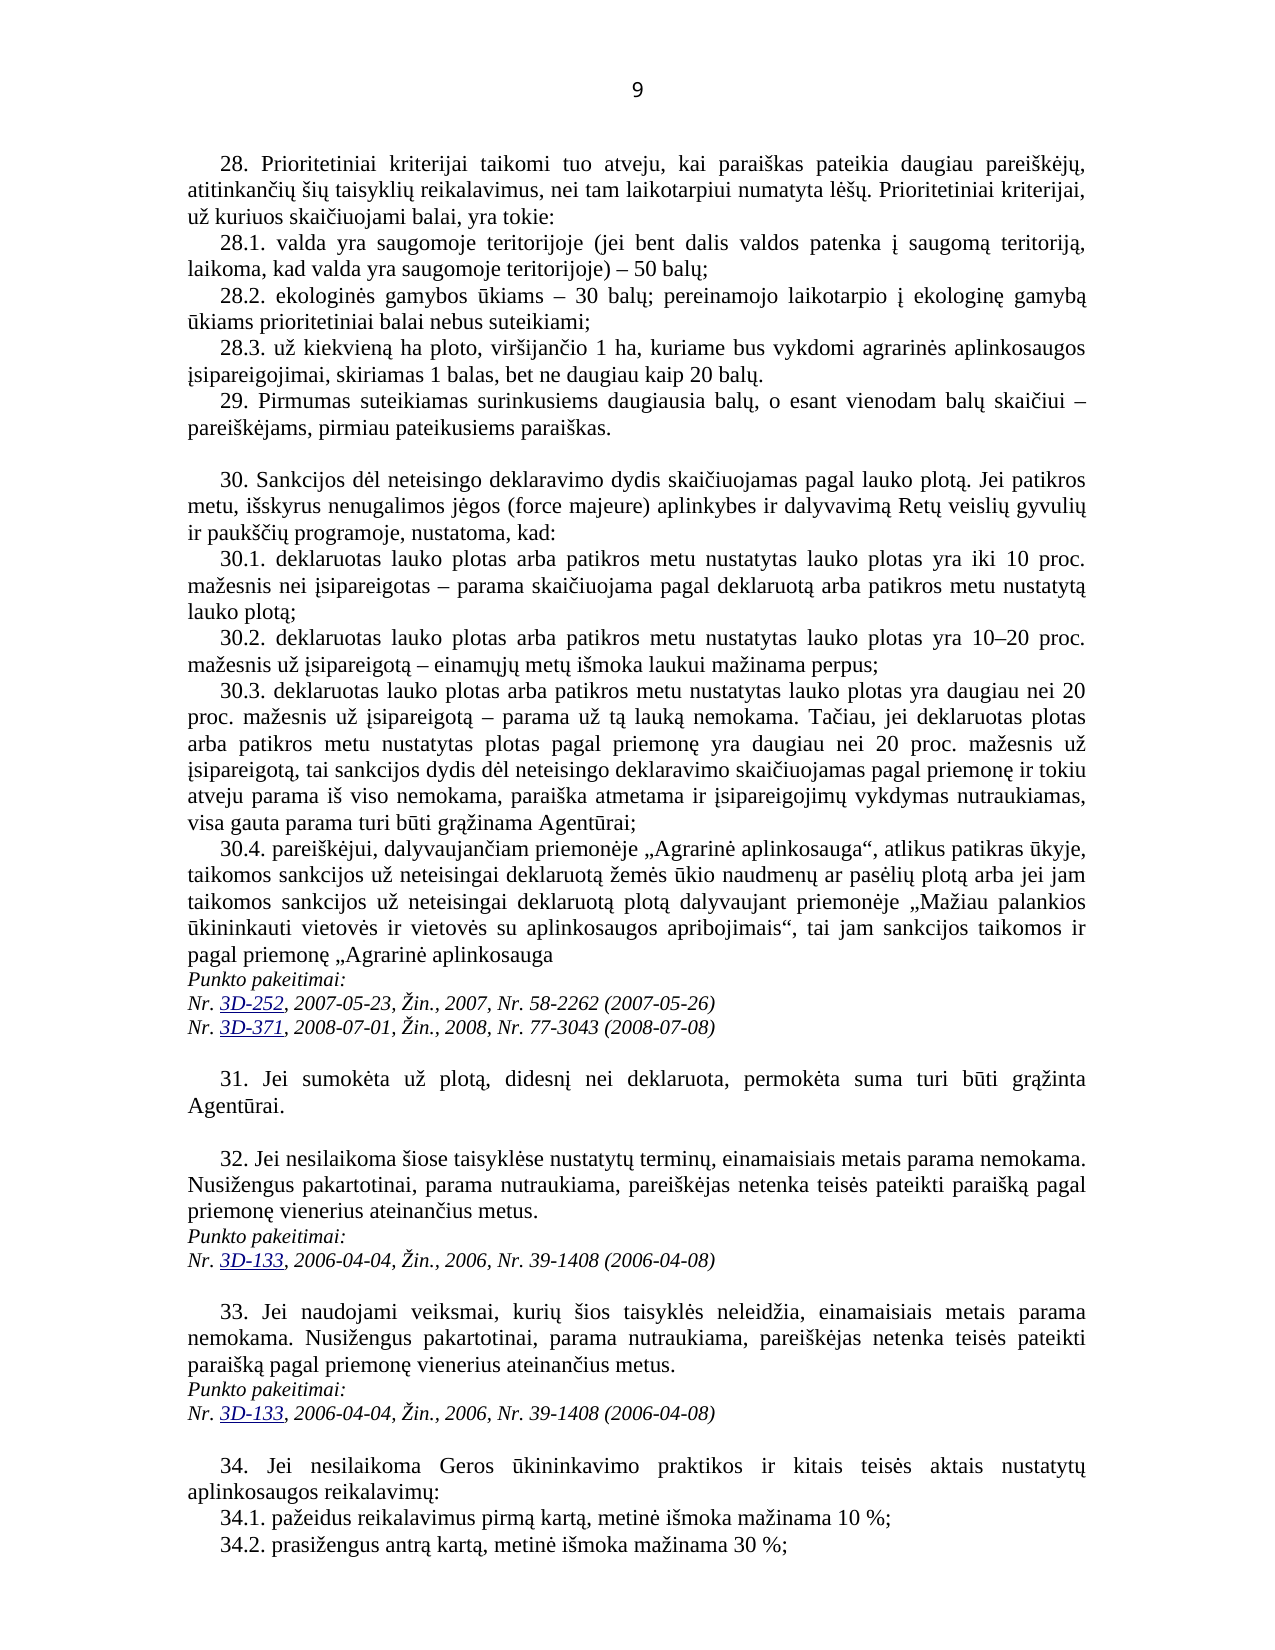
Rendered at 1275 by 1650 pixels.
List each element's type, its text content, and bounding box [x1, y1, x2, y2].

text 31. Jei sumokėta už plotą, didesnį nei deklaruota, permokėta suma turi būti grąžinta Agentūrai. [187, 1066, 1087, 1118]
text 32. Jei nesilaikoma šiose taisyklėse nustatytų terminų, einamaisiais metais parama nemokama. Nusižengus pakartotinai, parama nutraukiama, pareiškėjas netenka teisės pateikti paraišką pagal priemonę vienerius ateinančius metus. [187, 1144, 1087, 1224]
text Punkto pakeitimai: [187, 1224, 1087, 1248]
text Nr. 3D-252, 2007-05-23, Žin., 2007, Nr. 58-2262 (2007-05-26) [187, 991, 1087, 1015]
text 34.2. prasižengus antrą kartą, metinė išmoka mažinama 30 %; [187, 1531, 1087, 1557]
text Nr. 3D-133, 2006-04-04, Žin., 2006, Nr. 39-1408 (2006-04-08) [187, 1401, 1087, 1425]
text 28.1. valda yra saugomoje teritorijoje (jei bent dalis valdos patenka į saugomą teritoriją, laikoma, kad valda yra saugomoje teritorijoje) – 50 balų; [187, 229, 1087, 282]
text 30.2. deklaruotas lauko plotas arba patikros metu nustatytas lauko plotas yra 10–20 proc. mažesnis už įsipareigotą – einamųjų metų išmoka laukui mažinama perpus; [187, 624, 1087, 677]
text Nr. 3D-133, 2006-04-04, Žin., 2006, Nr. 39-1408 (2006-04-08) [187, 1248, 1087, 1272]
text 28. Prioritetiniai kriterijai taikomi tuo atveju, kai paraiškas pateikia daugiau pareiškėjų, atitinkančių šių taisyklių reikalavimus, nei tam laikotarpiui numatyta lėšų. Prioritetiniai kriterijai, už kuriuos skaičiuojami balai, yra tokie: [187, 150, 1087, 229]
text Punkto pakeitimai: [187, 967, 1087, 991]
text 33. Jei naudojami veiksmai, kurių šios taisyklės neleidžia, einamaisiais metais parama nemokama. Nusižengus pakartotinai, parama nutraukiama, pareiškėjas netenka teisės pateikti paraišką pagal priemonę vienerius ateinančius metus. [187, 1298, 1087, 1377]
text Punkto pakeitimai: [187, 1377, 1087, 1401]
text 34. Jei nesilaikoma Geros ūkininkavimo praktikos ir kitais teisės aktais nustatytų aplinkosaugos reikalavimų: [187, 1452, 1087, 1504]
text 30.4. pareiškėjui, dalyvaujančiam priemonėje „Agrarinė aplinkosauga“, atlikus patikras ūkyje, taikomos sankcijos už neteisingai deklaruotą žemės ūkio naudmenų ar pasėlių plotą arba jei jam taikomos sankcijos už neteisingai deklaruotą plotą dalyvaujant priemonėje „Mažiau palankios ūkininkauti vietovės ir vietovės su aplinkosaugos apribojimais“, tai jam sankcijos taikomos ir pagal priemonę „Agrarinė aplinkosauga [187, 835, 1087, 967]
text 28.3. už kiekvieną ha ploto, viršijančio 1 ha, kuriame bus vykdomi agrarinės aplinkosaugos įsipareigojimai, skiriamas 1 balas, bet ne daugiau kaip 20 balų. [187, 334, 1087, 387]
text 30.3. deklaruotas lauko plotas arba patikros metu nustatytas lauko plotas yra daugiau nei 20 proc. mažesnis už įsipareigotą – parama už tą lauką nemokama. Tačiau, jei deklaruotas plotas arba patikros metu nustatytas plotas pagal priemonę yra daugiau nei 20 proc. mažesnis už įsipareigotą, tai sankcijos dydis dėl neteisingo deklaravimo skaičiuojamas pagal priemonę ir tokiu atveju parama iš viso nemokama, paraiška atmetama ir įsipareigojimų vykdymas nutraukiamas, visa gauta parama turi būti grąžinama Agentūrai; [187, 677, 1087, 835]
text 30.1. deklaruotas lauko plotas arba patikros metu nustatytas lauko plotas yra iki 10 proc. mažesnis nei įsipareigotas – parama skaičiuojama pagal deklaruotą arba patikros metu nustatytą lauko plotą; [187, 545, 1087, 624]
text Nr. 3D-371, 2008-07-01, Žin., 2008, Nr. 77-3043 (2008-07-08) [187, 1015, 1087, 1039]
text 28.2. ekologinės gamybos ūkiams – 30 balų; pereinamojo laikotarpio į ekologinę gamybą ūkiams prioritetiniai balai nebus suteikiami; [187, 282, 1087, 334]
text 30. Sankcijos dėl neteisingo deklaravimo dydis skaičiuojamas pagal lauko plotą. Jei patikros metu, išskyrus nenugalimos jėgos (force majeure) aplinkybes ir dalyvavimą Retų veislių gyvulių ir paukščių programoje, nustatoma, kad: [187, 466, 1087, 545]
text 34.1. pažeidus reikalavimus pirmą kartą, metinė išmoka mažinama 10 %; [187, 1504, 1087, 1531]
text 29. Pirmumas suteikiamas surinkusiems daugiausia balų, o esant vienodam balų skaičiui – pareiškėjams, pirmiau pateikusiems paraiškas. [187, 387, 1087, 440]
